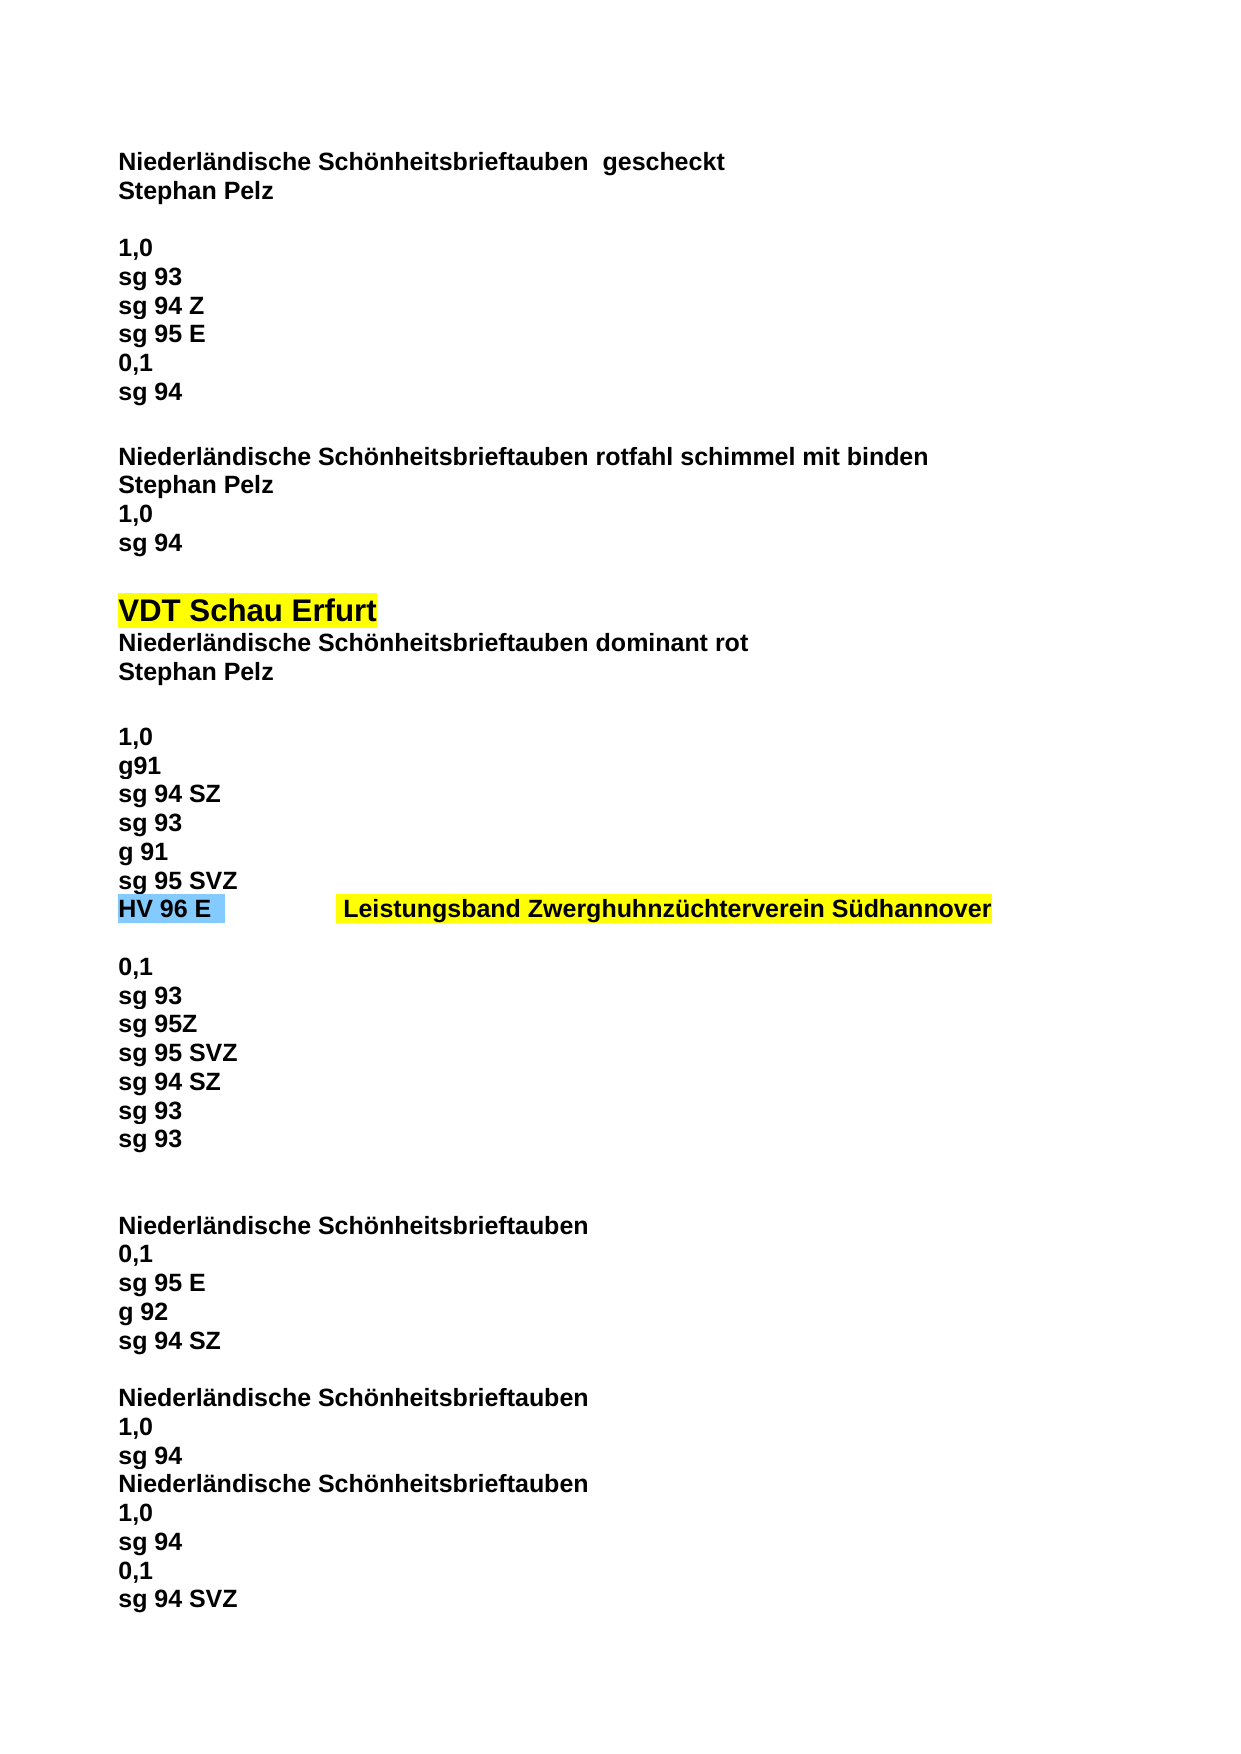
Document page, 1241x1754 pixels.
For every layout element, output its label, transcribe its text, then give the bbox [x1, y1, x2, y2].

text g 91 [118, 837, 1122, 866]
text sg 93 [118, 262, 1122, 291]
text 1,0 [118, 233, 1122, 262]
text VDT Schau Erfurt [118, 592, 1122, 628]
text g91 [118, 751, 1122, 779]
text Niederländische Schönheitsbrieftauben [118, 1211, 1122, 1239]
text 1,0 [118, 1412, 1122, 1441]
text 1,0 [118, 1498, 1122, 1527]
text sg 94 [118, 1441, 1122, 1469]
text sg 95 E [118, 1268, 1122, 1297]
text g 92 [118, 1297, 1122, 1326]
text 1,0 [118, 722, 1122, 751]
text sg 94 Z [118, 291, 1122, 319]
text sg 95 SVZ [118, 866, 1122, 894]
text sg 94 SZ [118, 1326, 1122, 1354]
text sg 93 [118, 1124, 1122, 1153]
text sg 93 [118, 808, 1122, 837]
text sg 94 [118, 377, 1122, 406]
text Niederländische Schönheitsbrieftauben rotfahl schimmel mit binden [118, 442, 1122, 470]
text sg 93 [118, 1096, 1122, 1124]
text sg 94 SZ [118, 779, 1122, 808]
text Stephan Pelz [118, 176, 1122, 204]
text sg 93 [118, 981, 1122, 1009]
text 1,0 [118, 499, 1122, 528]
text sg 94 [118, 1527, 1122, 1556]
text Niederländische Schönheitsbrieftauben dominant rot [118, 628, 1122, 657]
text 0,1 [118, 1239, 1122, 1268]
text 0,1 [118, 952, 1122, 981]
text sg 95Z [118, 1009, 1122, 1038]
text sg 94 SZ [118, 1067, 1122, 1096]
text sg 94 SVZ [118, 1584, 1122, 1613]
text 0,1 [118, 1556, 1122, 1584]
text Niederländische Schönheitsbrieftauben gescheckt [118, 147, 1122, 176]
text Stephan Pelz [118, 470, 1122, 499]
text Niederländische Schönheitsbrieftauben [118, 1383, 1122, 1412]
text Stephan Pelz [118, 657, 1122, 686]
text sg 95 SVZ [118, 1038, 1122, 1067]
text sg 95 E [118, 319, 1122, 348]
text Niederländische Schönheitsbrieftauben [118, 1469, 1122, 1498]
text sg 94 [118, 528, 1122, 557]
text 0,1 [118, 348, 1122, 377]
text HV 96 E Leistungsband Zwerghuhnzüchterverein Südhannover [118, 894, 1122, 923]
